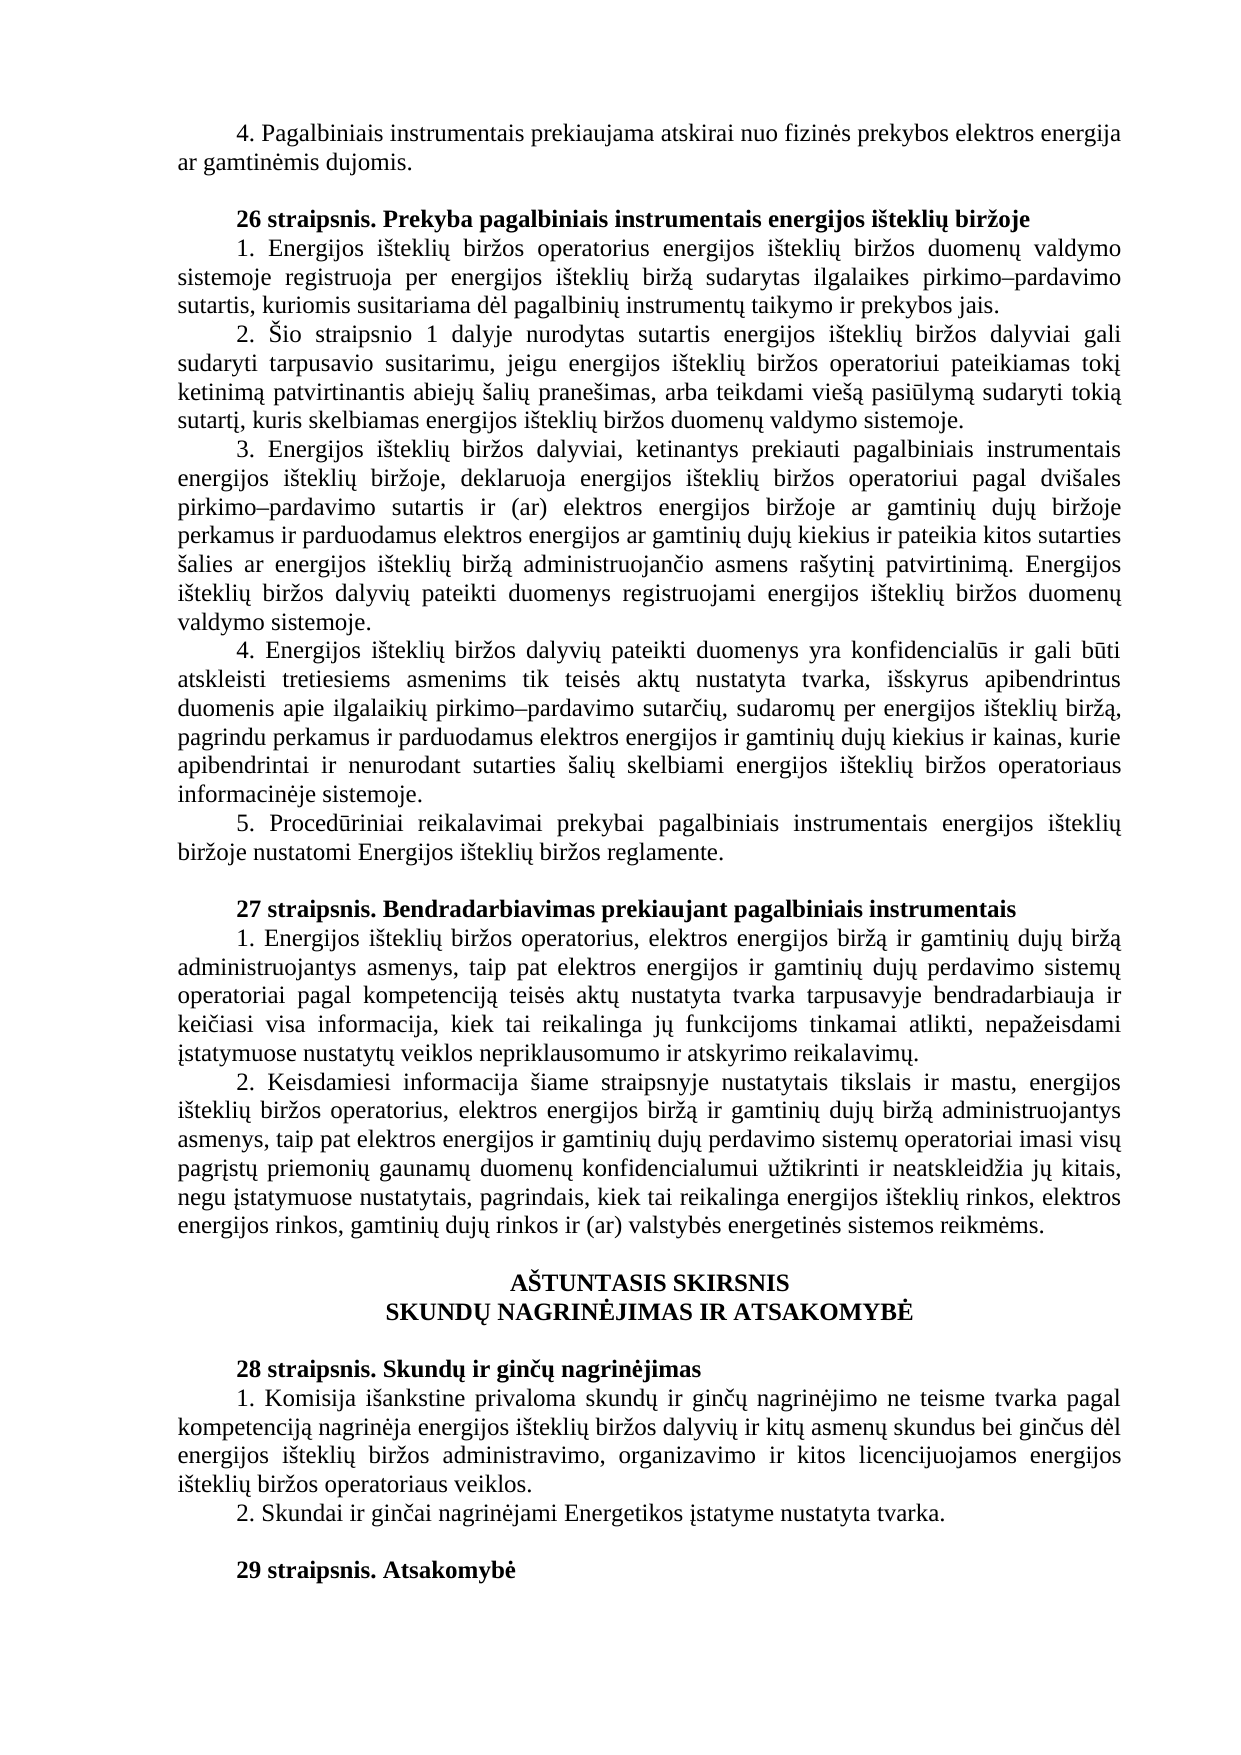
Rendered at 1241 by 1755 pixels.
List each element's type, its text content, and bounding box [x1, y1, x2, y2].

text SKUNDŲ NAGRINĖJIMAS IR ATSAKOMYBĖ [177, 1297, 1122, 1326]
text 26 straipsnis. Prekyba pagalbiniais instrumentais energijos išteklių biržoje [177, 204, 1122, 233]
text 1. Komisija išankstine privaloma skundų ir ginčų nagrinėjimo ne teisme tvarka pagal kompetenciją nagrinėja energijos išteklių biržos dalyvių ir kitų asmenų skundus bei ginčus dėl energijos išteklių biržos administravimo, organizavimo ir kitos licencijuojamos energijos išteklių biržos operatoriaus veiklos. [177, 1383, 1122, 1498]
text 29 straipsnis. Atsakomybė [177, 1556, 1122, 1584]
text 2. Šio straipsnio 1 dalyje nurodytas sutartis energijos išteklių biržos dalyviai gali sudaryti tarpusavio susitarimu, jeigu energijos išteklių biržos operatoriui pateikiamas tokį ketinimą patvirtinantis abiejų šalių pranešimas, arba teikdami viešą pasiūlymą sudaryti tokią sutartį, kuris skelbiamas energijos išteklių biržos duomenų valdymo sistemoje. [177, 319, 1122, 434]
text 2. Keisdamiesi informacija šiame straipsnyje nustatytais tikslais ir mastu, energijos išteklių biržos operatorius, elektros energijos biržą ir gamtinių dujų biržą administruojantys asmenys, taip pat elektros energijos ir gamtinių dujų perdavimo sistemų operatoriai imasi visų pagrįstų priemonių gaunamų duomenų konfidencialumui užtikrinti ir neatskleidžia jų kitais, negu įstatymuose nustatytais, pagrindais, kiek tai reikalinga energijos išteklių rinkos, elektros energijos rinkos, gamtinių dujų rinkos ir (ar) valstybės energetinės sistemos reikmėms. [177, 1067, 1122, 1239]
text 4. Energijos išteklių biržos dalyvių pateikti duomenys yra konfidencialūs ir gali būti atskleisti tretiesiems asmenims tik teisės aktų nustatyta tvarka, išskyrus apibendrintus duomenis apie ilgalaikių pirkimo–pardavimo sutarčių, sudaromų per energijos išteklių biržą, pagrindu perkamus ir parduodamus elektros energijos ir gamtinių dujų kiekius ir kainas, kurie apibendrintai ir nenurodant sutarties šalių skelbiami energijos išteklių biržos operatoriaus informacinėje sistemoje. [177, 636, 1122, 808]
text 4. Pagalbiniais instrumentais prekiaujama atskirai nuo fizinės prekybos elektros energija ar gamtinėmis dujomis. [177, 118, 1122, 176]
text 28 straipsnis. Skundų ir ginčų nagrinėjimas [177, 1354, 1122, 1383]
text AŠTUNTASIS SKIRSNIS [177, 1268, 1122, 1297]
text 5. Procedūriniai reikalavimai prekybai pagalbiniais instrumentais energijos išteklių biržoje nustatomi Energijos išteklių biržos reglamente. [177, 808, 1122, 866]
text 3. Energijos išteklių biržos dalyviai, ketinantys prekiauti pagalbiniais instrumentais energijos išteklių biržoje, deklaruoja energijos išteklių biržos operatoriui pagal dvišales pirkimo–pardavimo sutartis ir (ar) elektros energijos biržoje ar gamtinių dujų biržoje perkamus ir parduodamus elektros energijos ar gamtinių dujų kiekius ir pateikia kitos sutarties šalies ar energijos išteklių biržą administruojančio asmens rašytinį patvirtinimą. Energijos išteklių biržos dalyvių pateikti duomenys registruojami energijos išteklių biržos duomenų valdymo sistemoje. [177, 434, 1122, 636]
text 2. Skundai ir ginčai nagrinėjami Energetikos įstatyme nustatyta tvarka. [177, 1498, 1122, 1527]
text 27 straipsnis. Bendradarbiavimas prekiaujant pagalbiniais instrumentais [177, 894, 1122, 923]
text 1. Energijos išteklių biržos operatorius, elektros energijos biržą ir gamtinių dujų biržą administruojantys asmenys, taip pat elektros energijos ir gamtinių dujų perdavimo sistemų operatoriai pagal kompetenciją teisės aktų nustatyta tvarka tarpusavyje bendradarbiauja ir keičiasi visa informacija, kiek tai reikalinga jų funkcijoms tinkamai atlikti, nepažeisdami įstatymuose nustatytų veiklos nepriklausomumo ir atskyrimo reikalavimų. [177, 923, 1122, 1067]
text 1. Energijos išteklių biržos operatorius energijos išteklių biržos duomenų valdymo sistemoje registruoja per energijos išteklių biržą sudarytas ilgalaikes pirkimo–pardavimo sutartis, kuriomis susitariama dėl pagalbinių instrumentų taikymo ir prekybos jais. [177, 233, 1122, 319]
